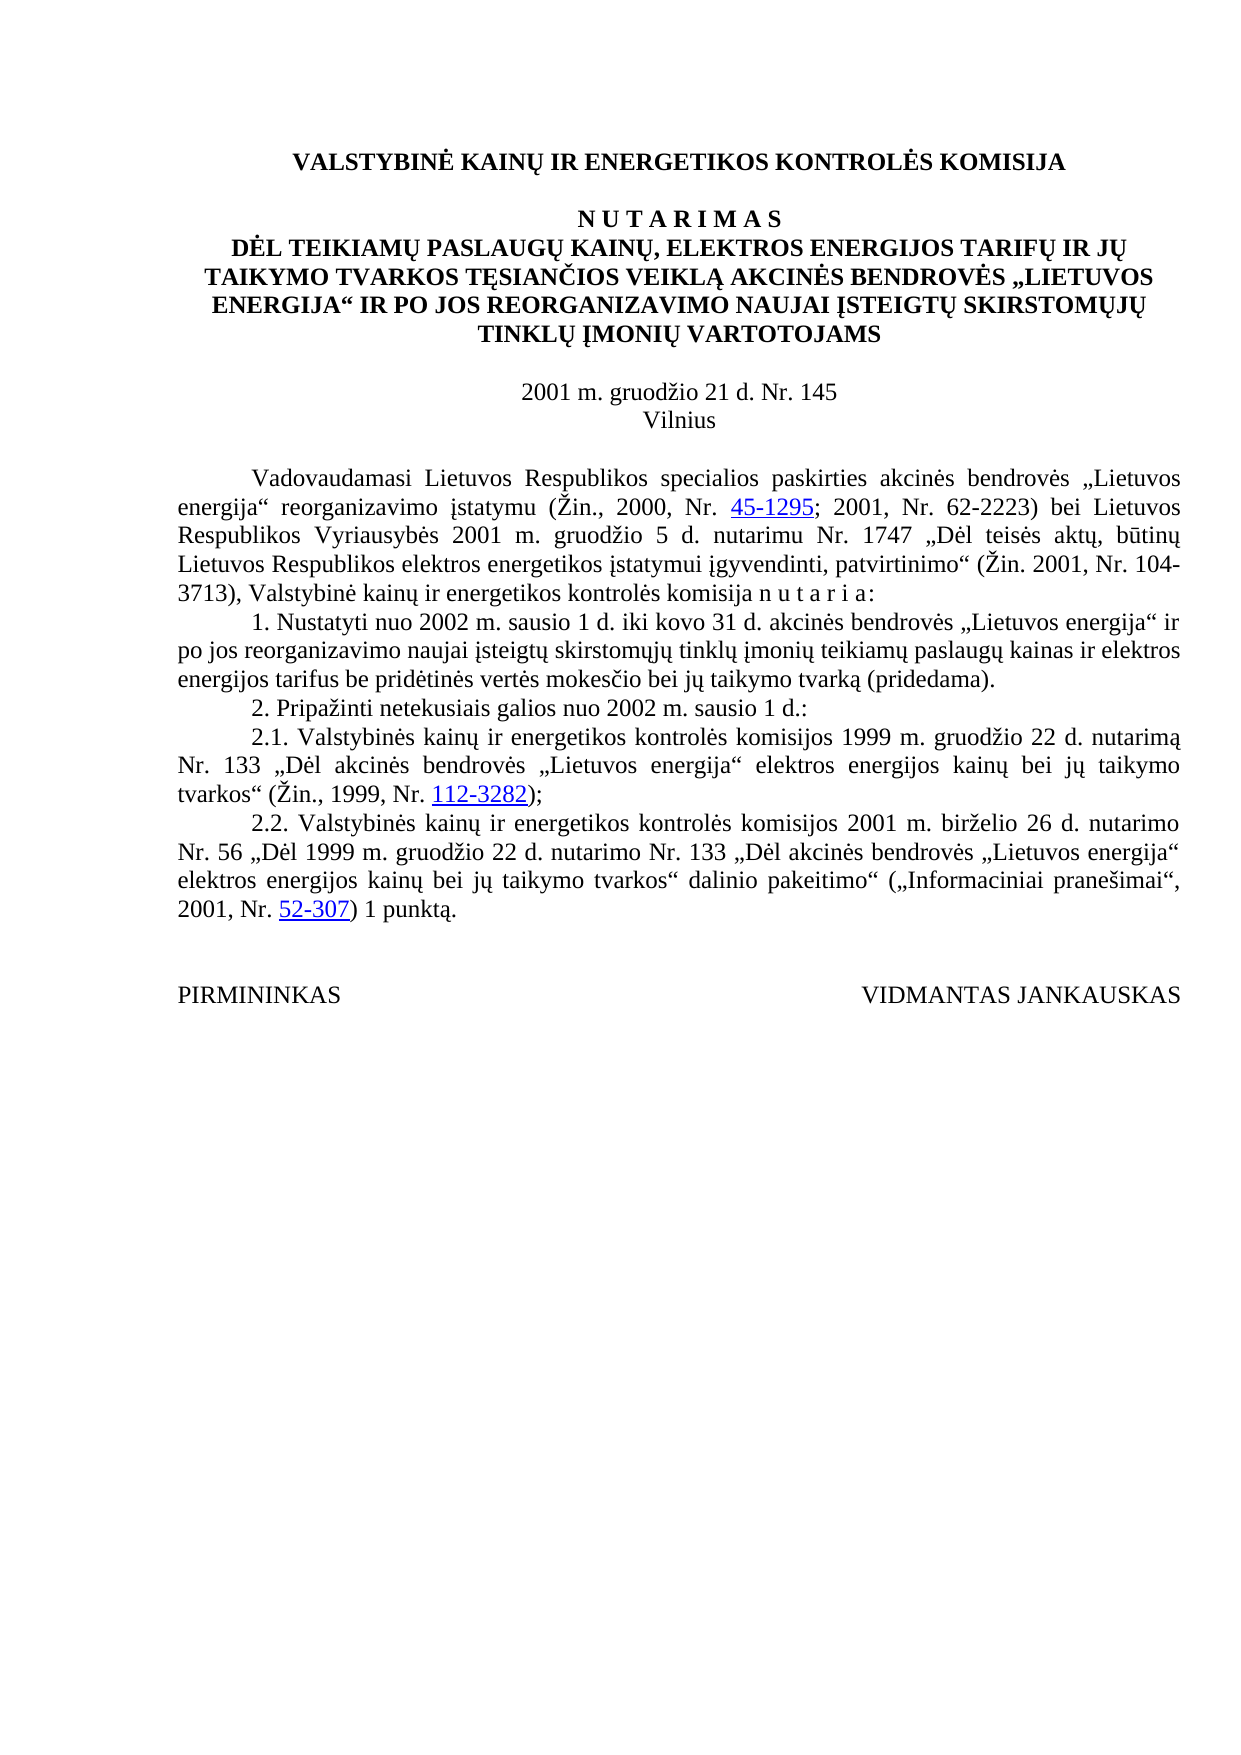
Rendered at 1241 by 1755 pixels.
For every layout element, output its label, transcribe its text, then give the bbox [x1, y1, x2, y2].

text PIRMININKAS VIDMANTAS JANKAUSKAS [177, 981, 1181, 1009]
text VALSTYBINĖ KAINŲ IR ENERGETIKOS KONTROLĖS KOMISIJA [177, 147, 1181, 176]
text DĖL TEIKIAMŲ PASLAUGŲ KAINŲ, ELEKTROS ENERGIJOS TARIFŲ IR JŲ TAIKYMO TVARKOS TĘSIANČIOS VEIKLĄ AKCINĖS BENDROVĖS „LIETUVOS ENERGIJA“ IR PO JOS REORGANIZAVIMO NAUJAI ĮSTEIGTŲ SKIRSTOMŲJŲ TINKLŲ ĮMONIŲ VARTOTOJAMS [177, 233, 1181, 348]
text Vilnius [177, 406, 1181, 434]
text 2001 m. gruodžio 21 d. Nr. 145 [177, 377, 1181, 406]
text Vadovaudamasi Lietuvos Respublikos specialios paskirties akcinės bendrovės „Lietuvos energija“ reorganizavimo įstatymu (Žin., 2000, Nr. 45-1295; 2001, Nr. 62-2223) bei Lietuvos Respublikos Vyriausybės 2001 m. gruodžio 5 d. nutarimu Nr. 1747 „Dėl teisės aktų, būtinų Lietuvos Respublikos elektros energetikos įstatymui įgyvendinti, patvirtinimo“ (Žin. 2001, Nr. 104-3713), Valstybinė kainų ir energetikos kontrolės komisija nutaria: [177, 463, 1181, 607]
text 2. Pripažinti netekusiais galios nuo 2002 m. sausio 1 d.: [177, 693, 1181, 722]
text 2.1. Valstybinės kainų ir energetikos kontrolės komisijos 1999 m. gruodžio 22 d. nutarimą Nr. 133 „Dėl akcinės bendrovės „Lietuvos energija“ elektros energijos kainų bei jų taikymo tvarkos“ (Žin., 1999, Nr. 112-3282); [177, 722, 1181, 808]
text 1. Nustatyti nuo 2002 m. sausio 1 d. iki kovo 31 d. akcinės bendrovės „Lietuvos energija“ ir po jos reorganizavimo naujai įsteigtų skirstomųjų tinklų įmonių teikiamų paslaugų kainas ir elektros energijos tarifus be pridėtinės vertės mokesčio bei jų taikymo tvarką (pridedama). [177, 607, 1181, 693]
text 2.2. Valstybinės kainų ir energetikos kontrolės komisijos 2001 m. birželio 26 d. nutarimo Nr. 56 „Dėl 1999 m. gruodžio 22 d. nutarimo Nr. 133 „Dėl akcinės bendrovės „Lietuvos energija“ elektros energijos kainų bei jų taikymo tvarkos“ dalinio pakeitimo“ („Informaciniai pranešimai“, 2001, Nr. 52-307) 1 punktą. [177, 808, 1181, 923]
text N U T A R I M A S [177, 204, 1181, 233]
